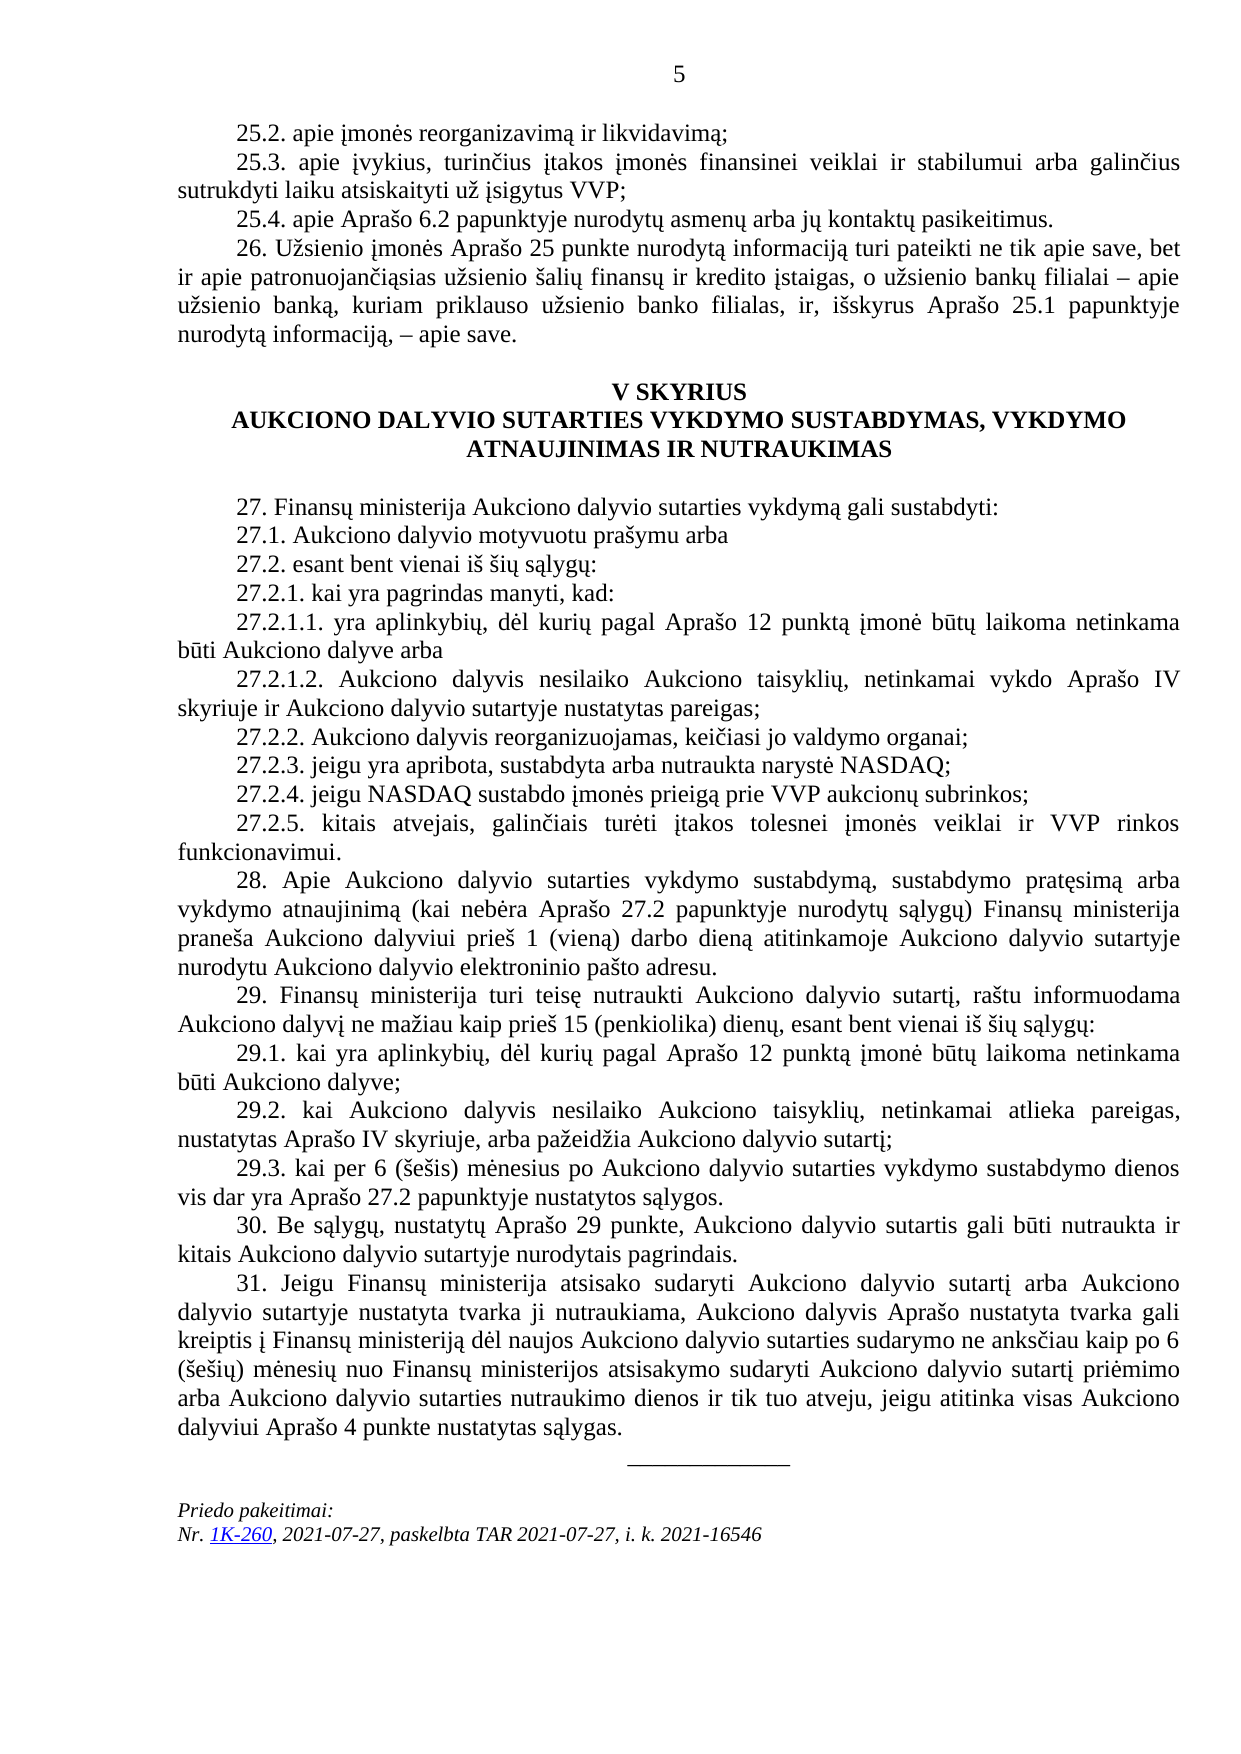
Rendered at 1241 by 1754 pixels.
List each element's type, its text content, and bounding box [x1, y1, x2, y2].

text 29.2. kai Aukciono dalyvis nesilaiko Aukciono taisyklių, netinkamai atlieka pareigas, nustatytas Aprašo IV skyriuje, arba pažeidžia Aukciono dalyvio sutartį; [177, 1096, 1181, 1153]
text V SKYRIUS [177, 377, 1181, 406]
text Priedo pakeitimai: [177, 1498, 1181, 1522]
text 30. Be sąlygų, nustatytų Aprašo 29 punkte, Aukciono dalyvio sutartis gali būti nutraukta ir kitais Aukciono dalyvio sutartyje nurodytais pagrindais. [177, 1211, 1181, 1268]
text 31. Jeigu Finansų ministerija atsisako sudaryti Aukciono dalyvio sutartį arba Aukciono dalyvio sutartyje nustatyta tvarka ji nutraukiama, Aukciono dalyvis Aprašo nustatyta tvarka gali kreiptis į Finansų ministeriją dėl naujos Aukciono dalyvio sutarties sudarymo ne anksčiau kaip po 6 (šešių) mėnesių nuo Finansų ministerijos atsisakymo sudaryti Aukciono dalyvio sutartį priėmimo arba Aukciono dalyvio sutarties nutraukimo dienos ir tik tuo atveju, jeigu atitinka visas Aukciono dalyviui Aprašo 4 punkte nustatytas sąlygas. [177, 1268, 1181, 1441]
text 29. Finansų ministerija turi teisę nutraukti Aukciono dalyvio sutartį, raštu informuodama Aukciono dalyvį ne mažiau kaip prieš 15 (penkiolika) dienų, esant bent vienai iš šių sąlygų: [177, 981, 1181, 1038]
text 27.2.5. kitais atvejais, galinčiais turėti įtakos tolesnei įmonės veiklai ir VVP rinkos funkcionavimui. [177, 808, 1181, 866]
text 27.2. esant bent vienai iš šių sąlygų: [177, 549, 1181, 578]
text 29.1. kai yra aplinkybių, dėl kurių pagal Aprašo 12 punktą įmonė būtų laikoma netinkama būti Aukciono dalyve; [177, 1038, 1181, 1096]
text 27.1. Aukciono dalyvio motyvuotu prašymu arba [177, 521, 1181, 549]
text 27.2.3. jeigu yra apribota, sustabdyta arba nutraukta narystė NASDAQ; [177, 751, 1181, 779]
text _____________ [177, 1441, 1181, 1469]
text 27.2.2. Aukciono dalyvis reorganizuojamas, keičiasi jo valdymo organai; [177, 722, 1181, 751]
text Nr. 1K-260, 2021-07-27, paskelbta TAR 2021-07-27, i. k. 2021-16546 [177, 1522, 1181, 1546]
text 25.4. apie Aprašo 6.2 papunktyje nurodytų asmenų arba jų kontaktų pasikeitimus. [177, 204, 1181, 233]
text 27.2.1.1. yra aplinkybių, dėl kurių pagal Aprašo 12 punktą įmonė būtų laikoma netinkama būti Aukciono dalyve arba [177, 607, 1181, 664]
text 27. Finansų ministerija Aukciono dalyvio sutarties vykdymą gali sustabdyti: [177, 492, 1181, 521]
text 25.3. apie įvykius, turinčius įtakos įmonės finansinei veiklai ir stabilumui arba galinčius sutrukdyti laiku atsiskaityti už įsigytus VVP; [177, 147, 1181, 204]
text 25.2. apie įmonės reorganizavimą ir likvidavimą; [177, 118, 1181, 147]
text 27.2.4. jeigu NASDAQ sustabdo įmonės prieigą prie VVP aukcionų subrinkos; [177, 779, 1181, 808]
text 29.3. kai per 6 (šešis) mėnesius po Aukciono dalyvio sutarties vykdymo sustabdymo dienos vis dar yra Aprašo 27.2 papunktyje nustatytos sąlygos. [177, 1153, 1181, 1211]
text 26. Užsienio įmonės Aprašo 25 punkte nurodytą informaciją turi pateikti ne tik apie save, bet ir apie patronuojančiąsias užsienio šalių finansų ir kredito įstaigas, o užsienio bankų filialai – apie užsienio banką, kuriam priklauso užsienio banko filialas, ir, išskyrus Aprašo 25.1 papunktyje nurodytą informaciją, – apie save. [177, 233, 1181, 348]
text 28. Apie Aukciono dalyvio sutarties vykdymo sustabdymą, sustabdymo pratęsimą arba vykdymo atnaujinimą (kai nebėra Aprašo 27.2 papunktyje nurodytų sąlygų) Finansų ministerija praneša Aukciono dalyviui prieš 1 (vieną) darbo dieną atitinkamoje Aukciono dalyvio sutartyje nurodytu Aukciono dalyvio elektroninio pašto adresu. [177, 866, 1181, 981]
text 27.2.1. kai yra pagrindas manyti, kad: [177, 578, 1181, 607]
text 27.2.1.2. Aukciono dalyvis nesilaiko Aukciono taisyklių, netinkamai vykdo Aprašo IV skyriuje ir Aukciono dalyvio sutartyje nustatytas pareigas; [177, 664, 1181, 722]
text AUKCIONO DALYVIO SUTARTIES VYKDYMO SUSTABDYMAS, VYKDYMO ATNAUJINIMAS IR NUTRAUKIMAS [177, 406, 1181, 463]
